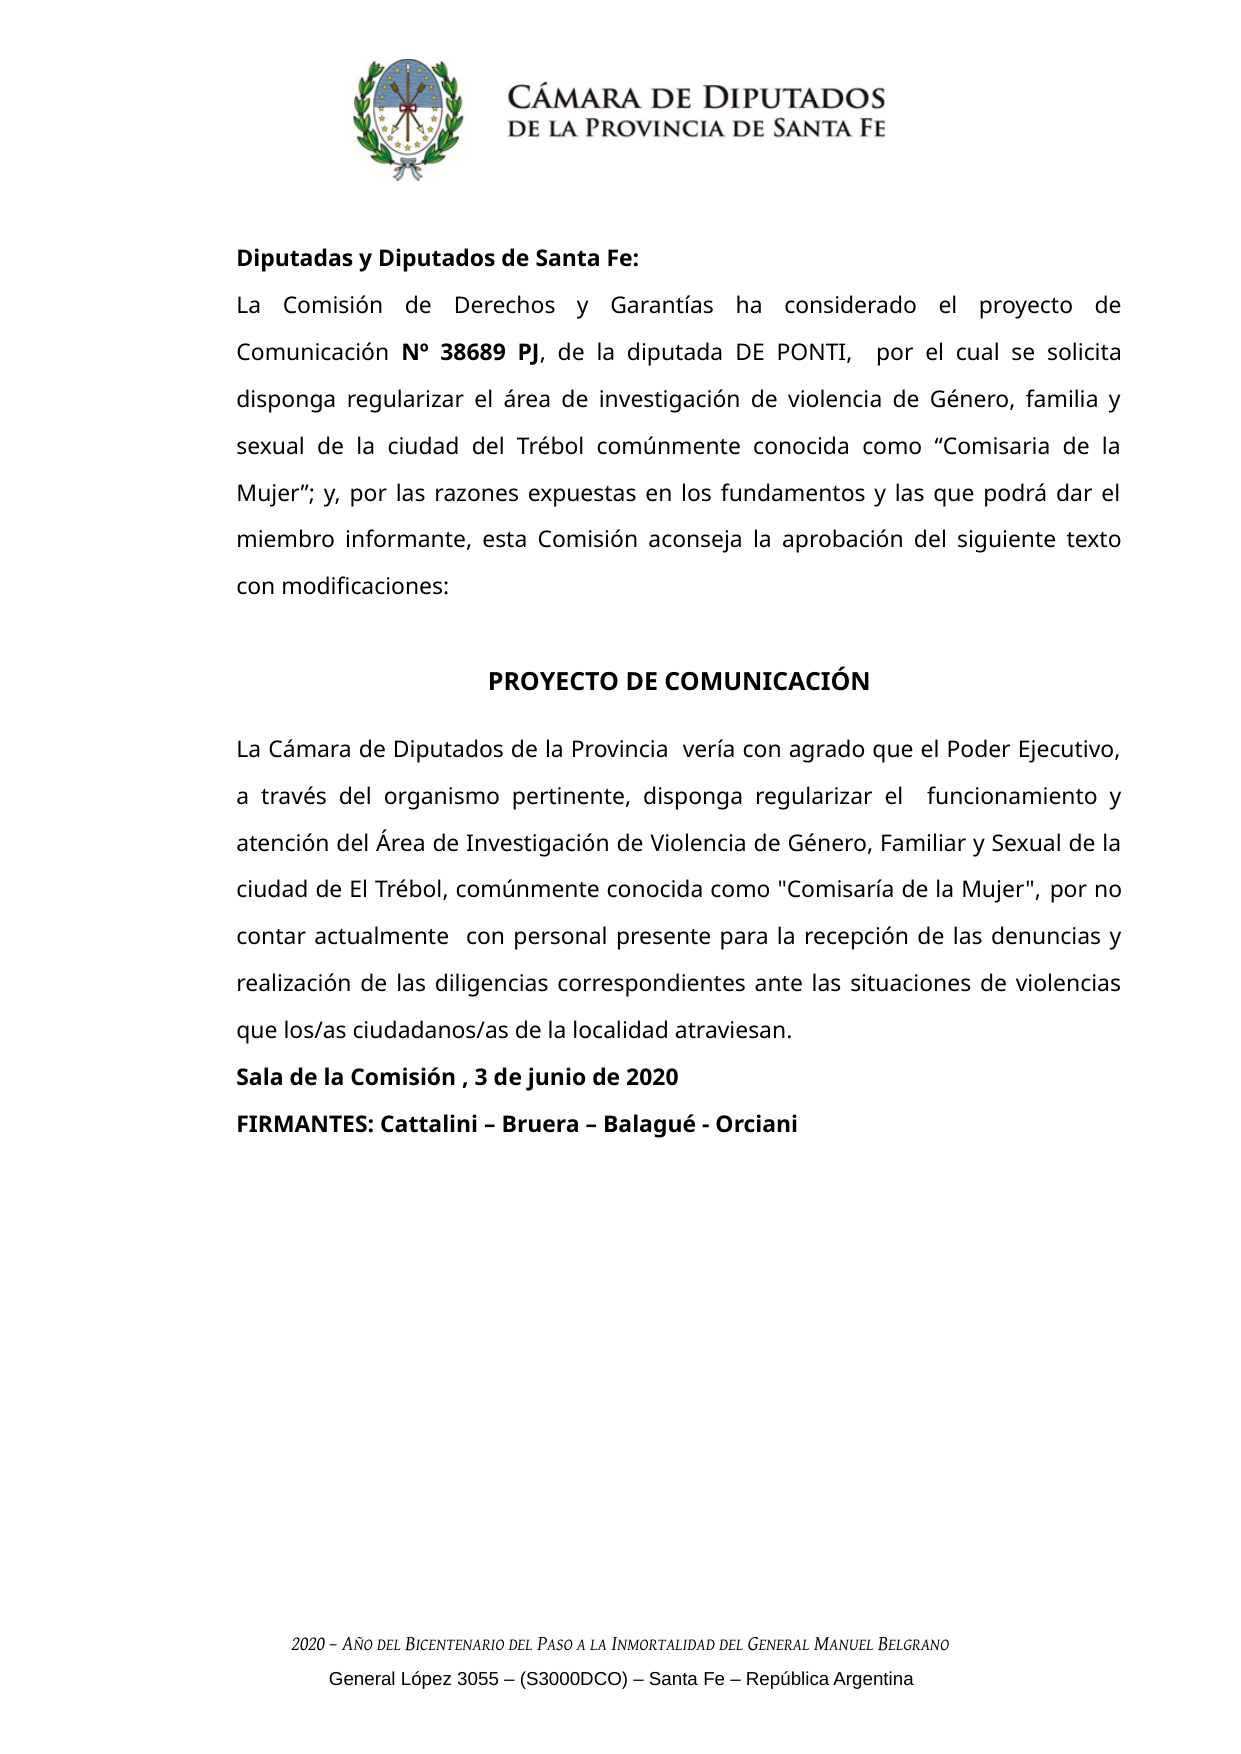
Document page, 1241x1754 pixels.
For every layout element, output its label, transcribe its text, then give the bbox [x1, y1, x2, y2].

text FIRMANTES: Cattalini – Bruera – Balagué - Orciani [236, 1108, 1122, 1139]
text Sala de la Comisión , 3 de junio de 2020 [236, 1061, 1122, 1092]
text PROYECTO DE COMUNICACIÓN [236, 664, 1122, 698]
text La Cámara de Diputados de la Provincia vería con agrado que el Poder Ejecutivo, a través del organismo pertinente, disponga regularizar el funcionamiento y atención del Área de Investigación de Violencia de Género, Familiar y Sexual de la ciudad de El Trébol, comúnmente conocida como "Comisaría de la Mujer", por no contar actualmente con personal presente para la recepción de las denuncias y realización de las diligencias correspondientes ante las situaciones de violencias que los/as ciudadanos/as de la localidad atraviesan. [236, 733, 1122, 1045]
text La Comisión de Derechos y Garantías ha considerado el proyecto de Comunicación Nº 38689 PJ, de la diputada DE PONTI, por el cual se solicita disponga regularizar el área de investigación de violencia de Género, familia y sexual de la ciudad del Trébol comúnmente conocida como “Comisaria de la Mujer”; y, por las razones expuestas en los fundamentos y las que podrá dar el miembro informante, esta Comisión aconseja la aprobación del siguiente texto con modificaciones: [236, 289, 1122, 602]
text Diputadas y Diputados de Santa Fe: [236, 242, 1122, 273]
